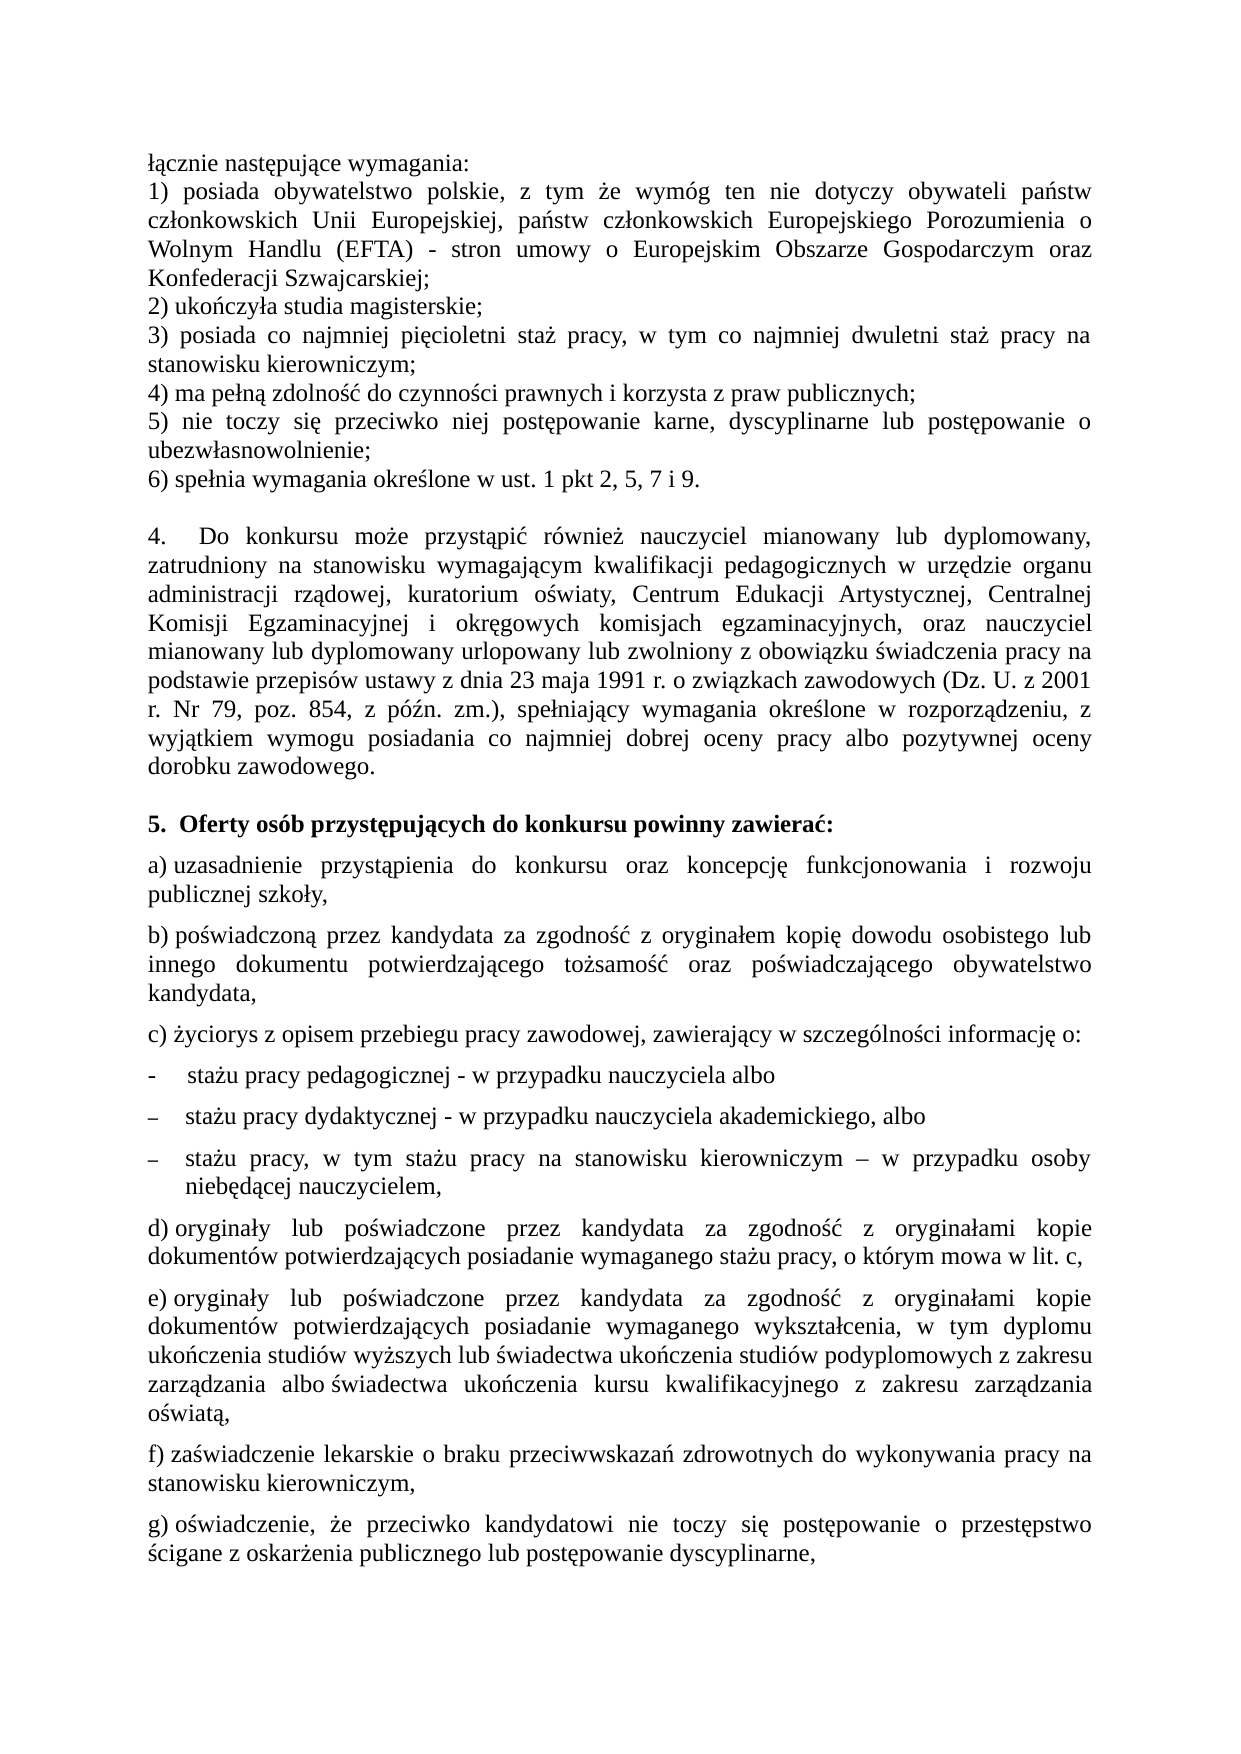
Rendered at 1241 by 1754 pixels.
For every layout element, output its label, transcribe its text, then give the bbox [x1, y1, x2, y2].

list stażu pracy dydaktycznej - w przypadku nauczyciela akademickiego, albo [148, 1101, 1093, 1130]
text 1) posiada obywatelstwo polskie, z tym że wymóg ten nie dotyczy obywateli państw członkowskich Unii Europejskiej, państw członkowskich Europejskiego Porozumienia o Wolnym Handlu (EFTA) - stron umowy o Europejskim Obszarze Gospodarczym oraz Konfederacji Szwajcarskiej; [148, 176, 1093, 291]
text - stażu pracy pedagogicznej - w przypadku nauczyciela albo [148, 1060, 1093, 1089]
text 2) ukończyła studia magisterskie; [148, 291, 1093, 320]
text 5) nie toczy się przeciwko niej postępowanie karne, dyscyplinarne lub postępowanie o ubezwłasnowolnienie; [148, 406, 1093, 464]
text d) oryginały lub poświadczone przez kandydata za zgodność z oryginałami kopie dokumentów potwierdzających posiadanie wymaganego stażu pracy, o którym mowa w lit. c, [148, 1213, 1093, 1270]
text łącznie następujące wymagania: [148, 148, 1093, 176]
text g) oświadczenie, że przeciwko kandydatowi nie toczy się postępowanie o przestępstwo ścigane z oskarżenia publicznego lub postępowanie dyscyplinarne, [148, 1509, 1093, 1566]
text e) oryginały lub poświadczone przez kandydata za zgodność z oryginałami kopie dokumentów potwierdzających posiadanie wymaganego wykształcenia, w tym dyplomu ukończenia studiów wyższych lub świadectwa ukończenia studiów podyplomowych z zakresu zarządzania albo świadectwa ukończenia kursu kwalifikacyjnego z zakresu zarządzania oświatą, [148, 1283, 1093, 1426]
text b) poświadczoną przez kandydata za zgodność z oryginałem kopię dowodu osobistego lub innego dokumentu potwierdzającego tożsamość oraz poświadczającego obywatelstwo kandydata, [148, 920, 1093, 1006]
text c) życiorys z opisem przebiegu pracy zawodowej, zawierający w szczególności informację o: [148, 1019, 1093, 1048]
text 4. Do konkursu może przystąpić również nauczyciel mianowany lub dyplomowany, zatrudniony na stanowisku wymagającym kwalifikacji pedagogicznych w urzędzie organu administracji rządowej, kuratorium oświaty, Centrum Edukacji Artystycznej, Centralnej Komisji Egzaminacyjnej i okręgowych komisjach egzaminacyjnych, oraz nauczyciel mianowany lub dyplomowany urlopowany lub zwolniony z obowiązku świadczenia pracy na podstawie przepisów ustawy z dnia 23 maja 1991 r. o związkach zawodowych (Dz. U. z 2001 r. Nr 79, poz. 854, z późn. zm.), spełniający wymagania określone w rozporządzeniu, z wyjątkiem wymogu posiadania co najmniej dobrej oceny pracy albo pozytywnej oceny dorobku zawodowego. [148, 521, 1093, 780]
text 5. Oferty osób przystępujących do konkursu powinny zawierać: [148, 809, 1093, 838]
text 4) ma pełną zdolność do czynności prawnych i korzysta z praw publicznych; [148, 378, 1093, 406]
text f) zaświadczenie lekarskie o braku przeciwwskazań zdrowotnych do wykonywania pracy na stanowisku kierowniczym, [148, 1439, 1093, 1496]
text 3) posiada co najmniej pięcioletni staż pracy, w tym co najmniej dwuletni staż pracy na stanowisku kierowniczym; [148, 320, 1093, 378]
text 6) spełnia wymagania określone w ust. 1 pkt 2, 5, 7 i 9. [148, 464, 1093, 493]
list stażu pracy, w tym stażu pracy na stanowisku kierowniczym – w przypadku osoby niebędącej nauczycielem, [148, 1143, 1093, 1200]
text a) uzasadnienie przystąpienia do konkursu oraz koncepcję funkcjonowania i rozwoju publicznej szkoły, [148, 850, 1093, 908]
